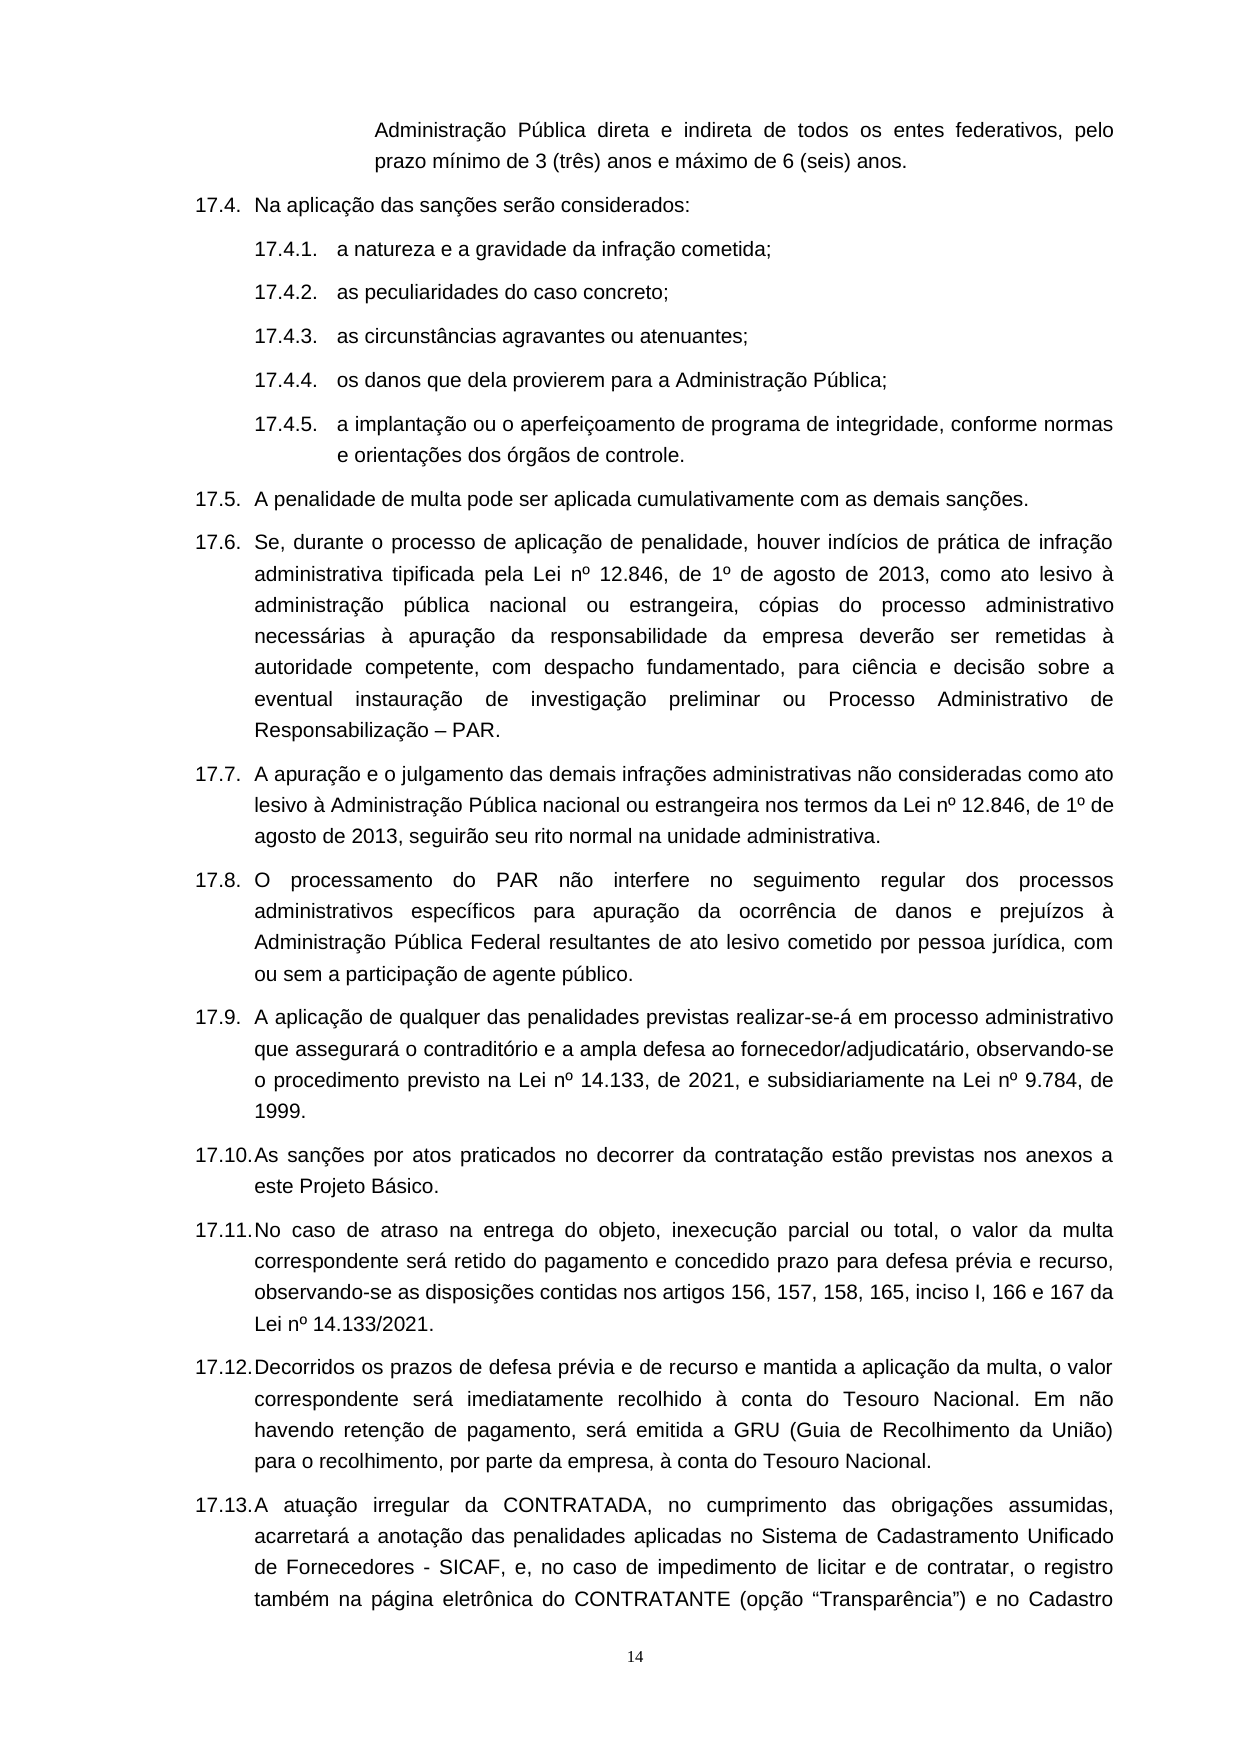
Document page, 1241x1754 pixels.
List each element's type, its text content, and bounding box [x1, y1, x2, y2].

list a natureza e a gravidade da infração cometida; [254, 231, 1115, 262]
list As sanções por atos praticados no decorrer da contratação estão previstas nos anexos a este Projeto Básico. [195, 1137, 1115, 1200]
list Se, durante o processo de aplicação de penalidade, houver indícios de prática de infração administrativa tipificada pela Lei nº 12.846, de 1º de agosto de 2013, como ato lesivo à administração pública nacional ou estrangeira, cópias do processo administrativo necessárias à apuração da responsabilidade da empresa deverão ser remetidas à autoridade competente, com despacho fundamentado, para ciência e decisão sobre a eventual instauração de investigação preliminar ou Processo Administrativo de Responsabilização – PAR. [195, 525, 1115, 743]
list Administração Pública direta e indireta de todos os entes federativos, pelo prazo mínimo de 3 (três) anos e máximo de 6 (seis) anos. [337, 112, 1115, 175]
list A atuação irregular da CONTRATADA, no cumprimento das obrigações assumidas, acarretará a anotação das penalidades aplicadas no Sistema de Cadastramento Unificado de Fornecedores - SICAF, e, no caso de impedimento de licitar e de contratar, o registro também na página eletrônica do CONTRATANTE (opção “Transparência”) e no Cadastro [195, 1487, 1115, 1612]
list O processamento do PAR não interfere no seguimento regular dos processos administrativos específicos para apuração da ocorrência de danos e prejuízos à Administração Pública Federal resultantes de ato lesivo cometido por pessoa jurídica, com ou sem a participação de agente público. [195, 862, 1115, 987]
list A aplicação de qualquer das penalidades previstas realizar-se-á em processo administrativo que assegurará o contraditório e a ampla defesa ao fornecedor/adjudicatário, observando-se o procedimento previsto na Lei nº 14.133, de 2021, e subsidiariamente na Lei nº 9.784, de 1999. [195, 1000, 1115, 1125]
list Decorridos os prazos de defesa prévia e de recurso e mantida a aplicação da multa, o valor correspondente será imediatamente recolhido à conta do Tesouro Nacional. Em não havendo retenção de pagamento, será emitida a GRU (Guia de Recolhimento da União) para o recolhimento, por parte da empresa, à conta do Tesouro Nacional. [195, 1350, 1115, 1475]
list No caso de atraso na entrega do objeto, inexecução parcial ou total, o valor da multa correspondente será retido do pagamento e concedido prazo para defesa prévia e recurso, observando-se as disposições contidas nos artigos 156, 157, 158, 165, inciso I, 166 e 167 da Lei nº 14.133/2021. [195, 1212, 1115, 1337]
list os danos que dela provierem para a Administração Pública; [254, 362, 1115, 393]
list a implantação ou o aperfeiçoamento de programa de integridade, conforme normas e orientações dos órgãos de controle. [254, 406, 1115, 468]
list A apuração e o julgamento das demais infrações administrativas não consideradas como ato lesivo à Administração Pública nacional ou estrangeira nos termos da Lei nº 12.846, de 1º de agosto de 2013, seguirão seu rito normal na unidade administrativa. [195, 756, 1115, 850]
list Na aplicação das sanções serão considerados: [195, 187, 1115, 218]
list A penalidade de multa pode ser aplicada cumulativamente com as demais sanções. [195, 481, 1115, 512]
list as peculiaridades do caso concreto; [254, 275, 1115, 306]
list as circunstâncias agravantes ou atenuantes; [254, 318, 1115, 350]
